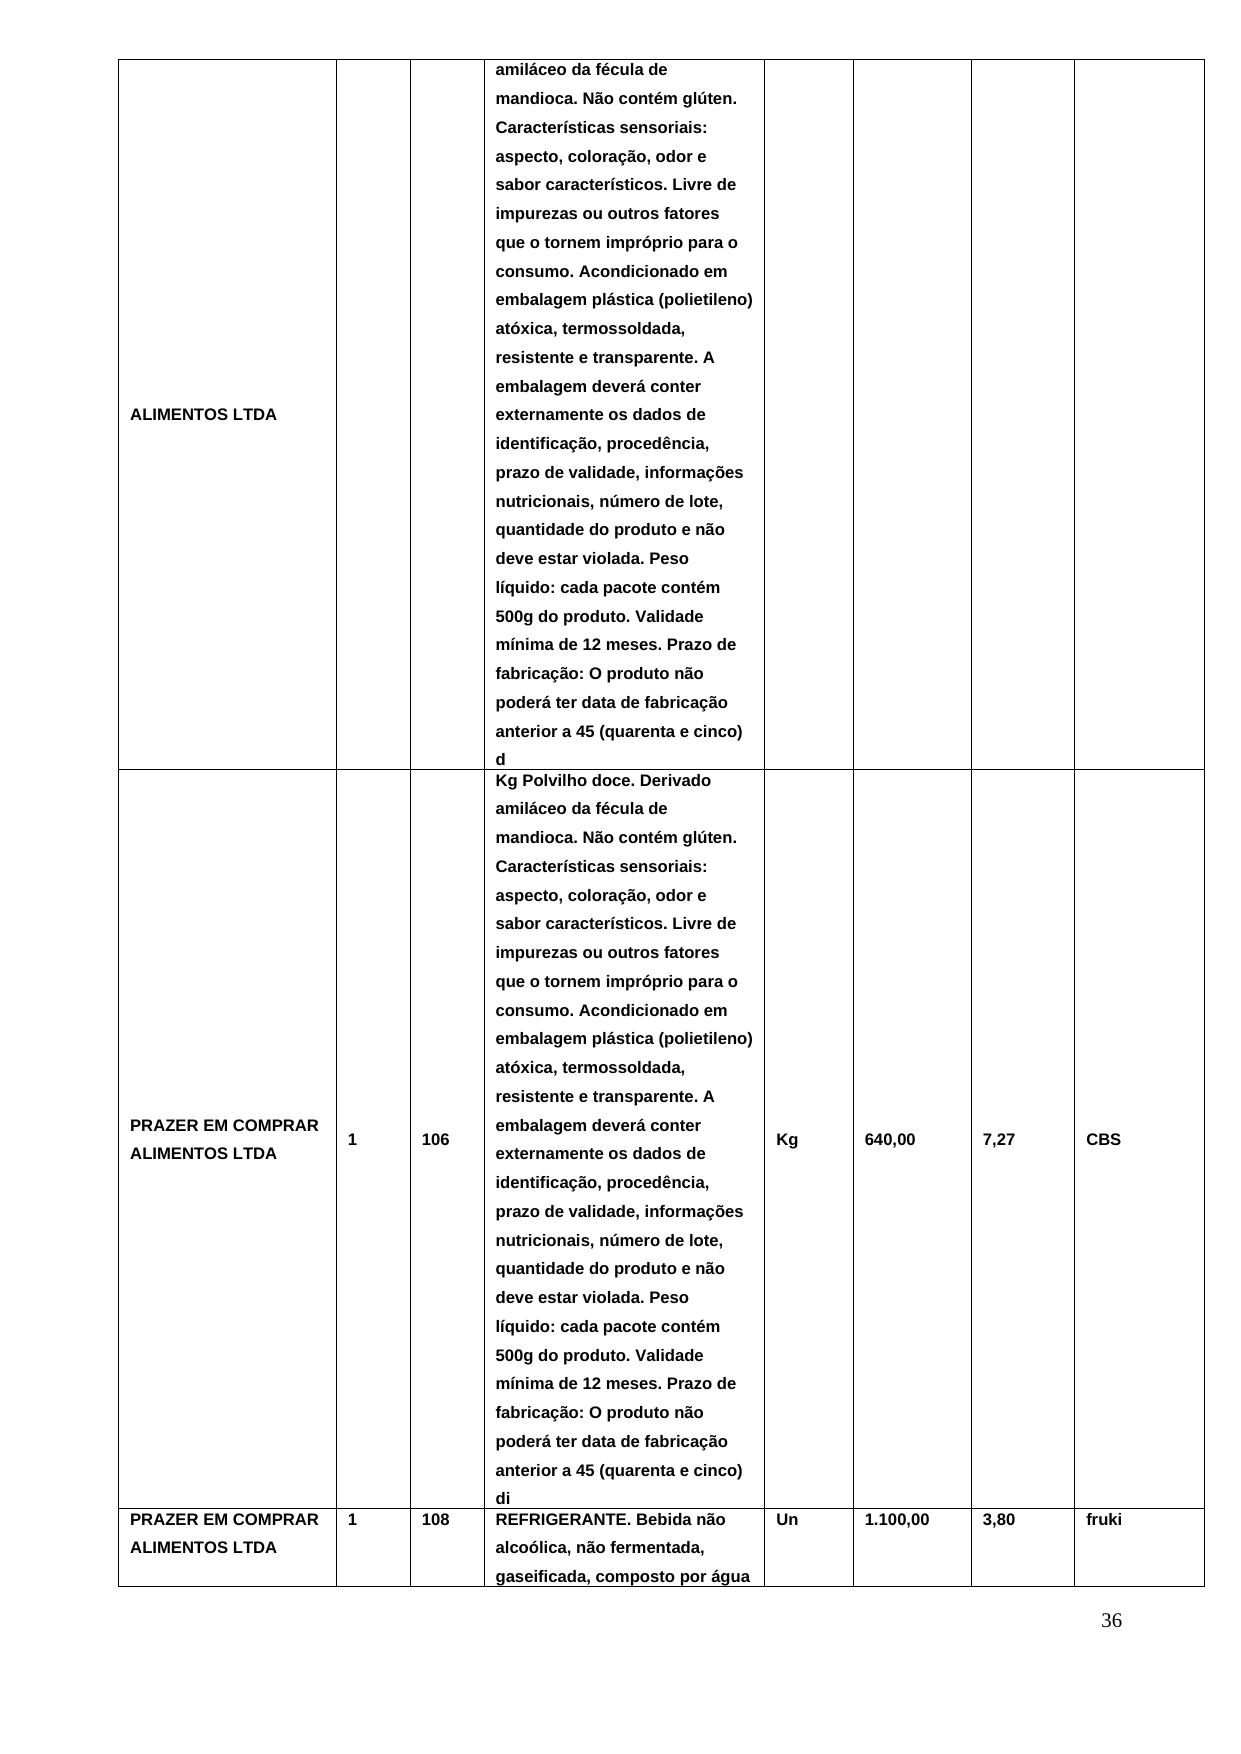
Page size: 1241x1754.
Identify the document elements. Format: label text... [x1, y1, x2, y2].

table_cell PRAZER EM COMPRAR ALIMENTOS LTDA [119, 1509, 336, 1586]
table_cell 108 [411, 1509, 484, 1586]
table_cell [972, 60, 1074, 769]
table_cell 1 [337, 1509, 410, 1586]
table_cell [854, 60, 971, 769]
table_cell fruki [1075, 1509, 1204, 1586]
table_cell CBS [1075, 770, 1204, 1508]
table_cell 106 [411, 770, 484, 1508]
table_cell [337, 60, 410, 769]
table_cell Un [765, 1509, 853, 1586]
table_cell REFRIGERANTE. Bebida não alcoólica, não fermentada, gaseificada, composto por água [485, 1509, 764, 1586]
table_cell amiláceo da fécula de mandioca. Não contém glúten. Características sensoriais: aspecto, coloração, odor e sabor característicos. Livre de impurezas ou outros fatores que o tornem impróprio para o consumo. Acondicionado em embalagem plástica (polietileno) atóxica, termossoldada, resistente e transparente. A embalagem deverá conter externamente os dados de identificação, procedência, prazo de validade, informações nutricionais, número de lote, quantidade do produto e não deve estar violada. Peso líquido: cada pacote contém 500g do produto. Validade mínima de 12 meses. Prazo de fabricação: O produto não poderá ter data de fabricação anterior a 45 (quarenta e cinco) d [485, 60, 764, 769]
table_cell [765, 60, 853, 769]
table_cell 3,80 [972, 1509, 1074, 1586]
table_cell Kg [765, 770, 853, 1508]
table_cell 7,27 [972, 770, 1074, 1508]
table_cell ALIMENTOS LTDA [119, 60, 336, 769]
table_cell Kg Polvilho doce. Derivado amiláceo da fécula de mandioca. Não contém glúten. Características sensoriais: aspecto, coloração, odor e sabor característicos. Livre de impurezas ou outros fatores que o tornem impróprio para o consumo. Acondicionado em embalagem plástica (polietileno) atóxica, termossoldada, resistente e transparente. A embalagem deverá conter externamente os dados de identificação, procedência, prazo de validade, informações nutricionais, número de lote, quantidade do produto e não deve estar violada. Peso líquido: cada pacote contém 500g do produto. Validade mínima de 12 meses. Prazo de fabricação: O produto não poderá ter data de fabricação anterior a 45 (quarenta e cinco) di [485, 770, 764, 1508]
table_cell 640,00 [854, 770, 971, 1508]
table_cell 1 [337, 770, 410, 1508]
table_cell [411, 60, 484, 769]
table_cell [1075, 60, 1204, 769]
table_cell PRAZER EM COMPRAR ALIMENTOS LTDA [119, 770, 336, 1508]
table_cell 1.100,00 [854, 1509, 971, 1586]
